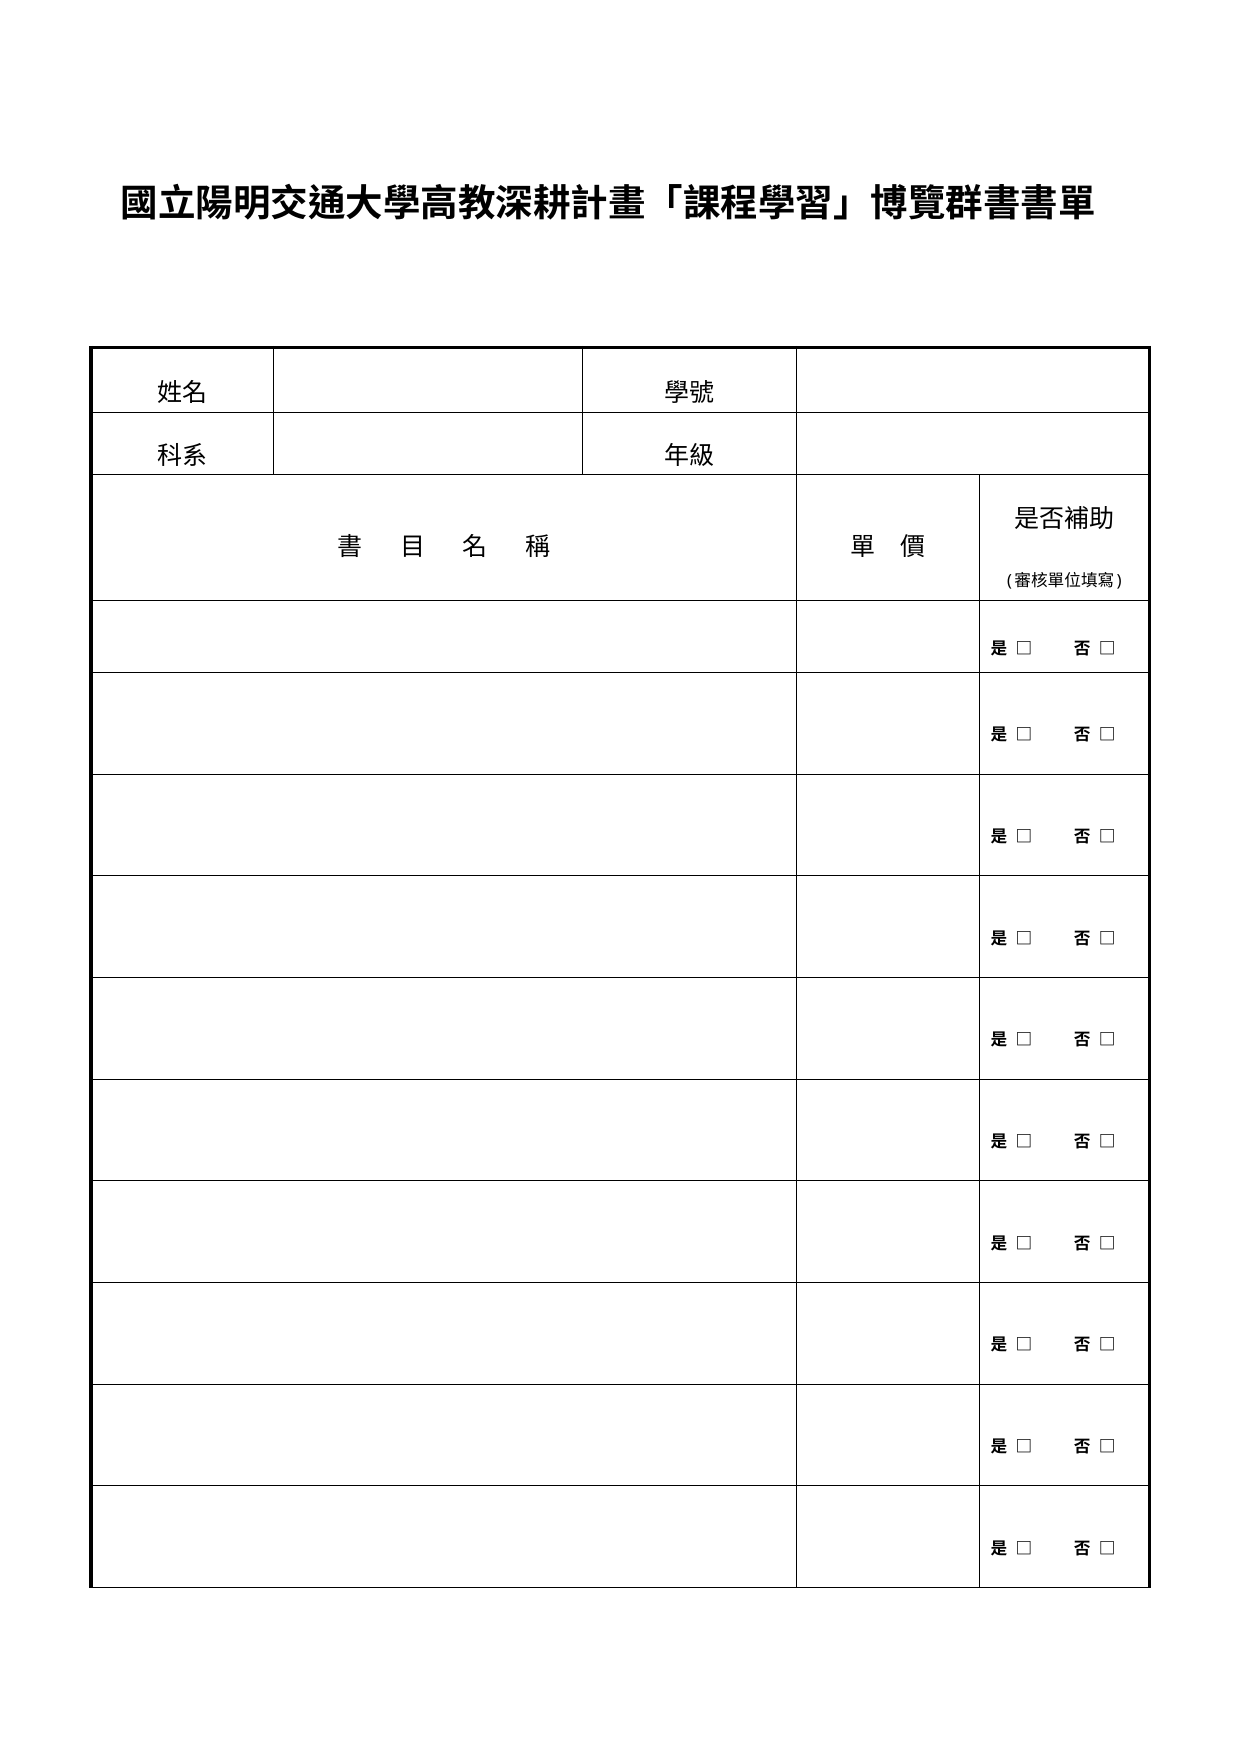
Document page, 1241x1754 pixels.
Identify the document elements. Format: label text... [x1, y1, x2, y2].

table_cell [93, 1181, 796, 1282]
table_cell 是 □ 否 □ [980, 876, 1148, 977]
table_cell [93, 673, 796, 773]
table_cell [797, 601, 979, 672]
table_cell 是 □ 否 □ [980, 601, 1148, 672]
table_cell 是 □ 否 □ [980, 1385, 1148, 1485]
table_cell [797, 1181, 979, 1282]
table_cell [93, 1080, 796, 1180]
table_cell [93, 978, 796, 1078]
table_cell 是 □ 否 □ [980, 1080, 1148, 1180]
table_cell [797, 775, 979, 875]
table_cell [797, 1385, 979, 1485]
table_cell [797, 978, 979, 1078]
table_cell 是 □ 否 □ [980, 775, 1148, 875]
table_cell 科系 [93, 413, 273, 474]
table_cell 是 □ 否 □ [980, 978, 1148, 1078]
table_header [797, 349, 1148, 411]
table_cell [93, 876, 796, 977]
table_cell [93, 1486, 796, 1587]
table_cell 年級 [583, 413, 796, 474]
table_cell [797, 673, 979, 773]
table_cell [797, 1486, 979, 1587]
table_cell [797, 876, 979, 977]
table_cell [93, 1283, 796, 1383]
table_cell 是 □ 否 □ [980, 673, 1148, 773]
table_cell 單 價 [797, 475, 979, 600]
table_cell [93, 601, 796, 672]
table_cell [93, 1385, 796, 1485]
table_cell [93, 775, 796, 875]
table_header 姓名 [93, 349, 273, 411]
table_cell [797, 1080, 979, 1180]
table_cell 是 □ 否 □ [980, 1283, 1148, 1383]
table_cell 是 □ 否 □ [980, 1181, 1148, 1282]
table_cell [274, 413, 582, 474]
subtitle 國立陽明交通大學高教深耕計畫「課程學習」博覽群書書單 [75, 158, 1141, 221]
table_cell 書 目 名 稱 [93, 475, 796, 600]
table_cell [797, 1283, 979, 1383]
table_header 學號 [583, 349, 796, 411]
table_header [274, 349, 582, 411]
table_cell 是 □ 否 □ [980, 1486, 1148, 1587]
table_cell [797, 413, 1148, 474]
table_cell 是否補助 (審核單位填寫) [980, 475, 1148, 600]
